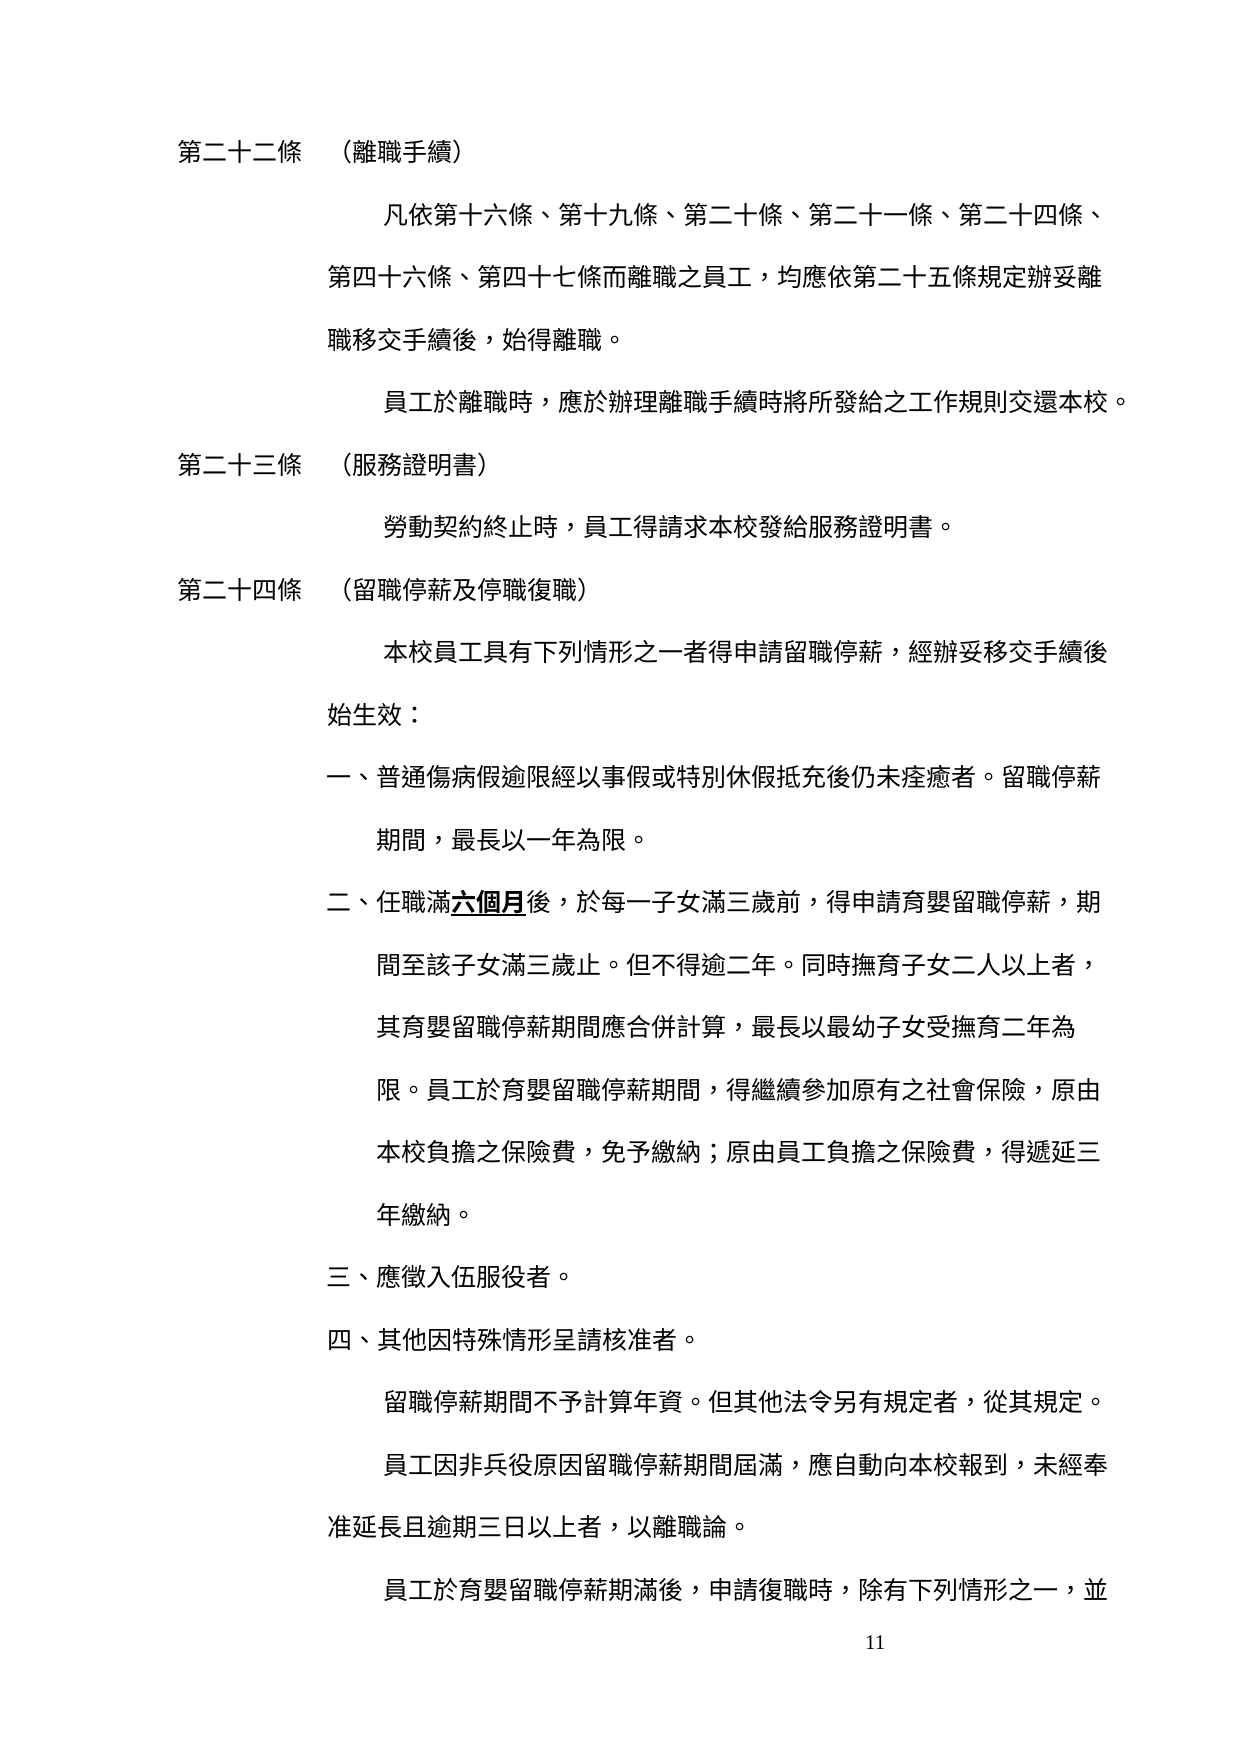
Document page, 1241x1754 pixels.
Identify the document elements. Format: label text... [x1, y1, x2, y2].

text 第二十四條 （留職停薪及停職復職） [177, 547, 1125, 609]
text 本校員工具有下列情形之一者得申請留職停薪，經辦妥移交手續後始生效： [327, 609, 1125, 734]
text 一、普通傷病假逾限經以事假或特別休假抵充後仍未痊癒者。留職停薪期間，最長以一年為限。 [326, 734, 1125, 859]
text 四、其他因特殊情形呈請核准者。 [327, 1297, 1125, 1359]
text 第二十三條 （服務證明書） 勞動契約終止時，員工得請求本校發給服務證明書。 [177, 422, 1125, 547]
text 員工於育嬰留職停薪期滿後，申請復職時，除有下列情形之一，並 [327, 1547, 1125, 1609]
text 留職停薪期間不予計算年資。但其他法令另有規定者，從其規定。 [327, 1359, 1125, 1422]
text 員工於離職時，應於辦理離職手續時將所發給之工作規則交還本校。 [327, 359, 1125, 422]
text 二、任職滿六個月後，於每一子女滿三歲前，得申請育嬰留職停薪，期間至該子女滿三歲止。但不得逾二年。同時撫育子女二人以上者，其育嬰留職停薪期間應合併計算，最長以最幼子女受撫育二年為限。員工於育嬰留職停薪期間，得繼續參加原有之社會保險，原由本校負擔之保險費，免予繳納；原由員工負擔之保險費，得遞延三年繳納。 [326, 859, 1125, 1234]
text 凡依第十六條、第十九條、第二十條、第二十一條、第二十四條、第四十六條、第四十七條而離職之員工，均應依第二十五條規定辦妥離職移交手續後，始得離職。 [327, 172, 1125, 359]
text 第二十二條 （離職手續） [177, 109, 1125, 172]
text 員工因非兵役原因留職停薪期間屆滿，應自動向本校報到，未經奉准延長且逾期三日以上者，以離職論。 [327, 1422, 1125, 1547]
text 三、應徵入伍服役者。 [326, 1234, 1125, 1297]
